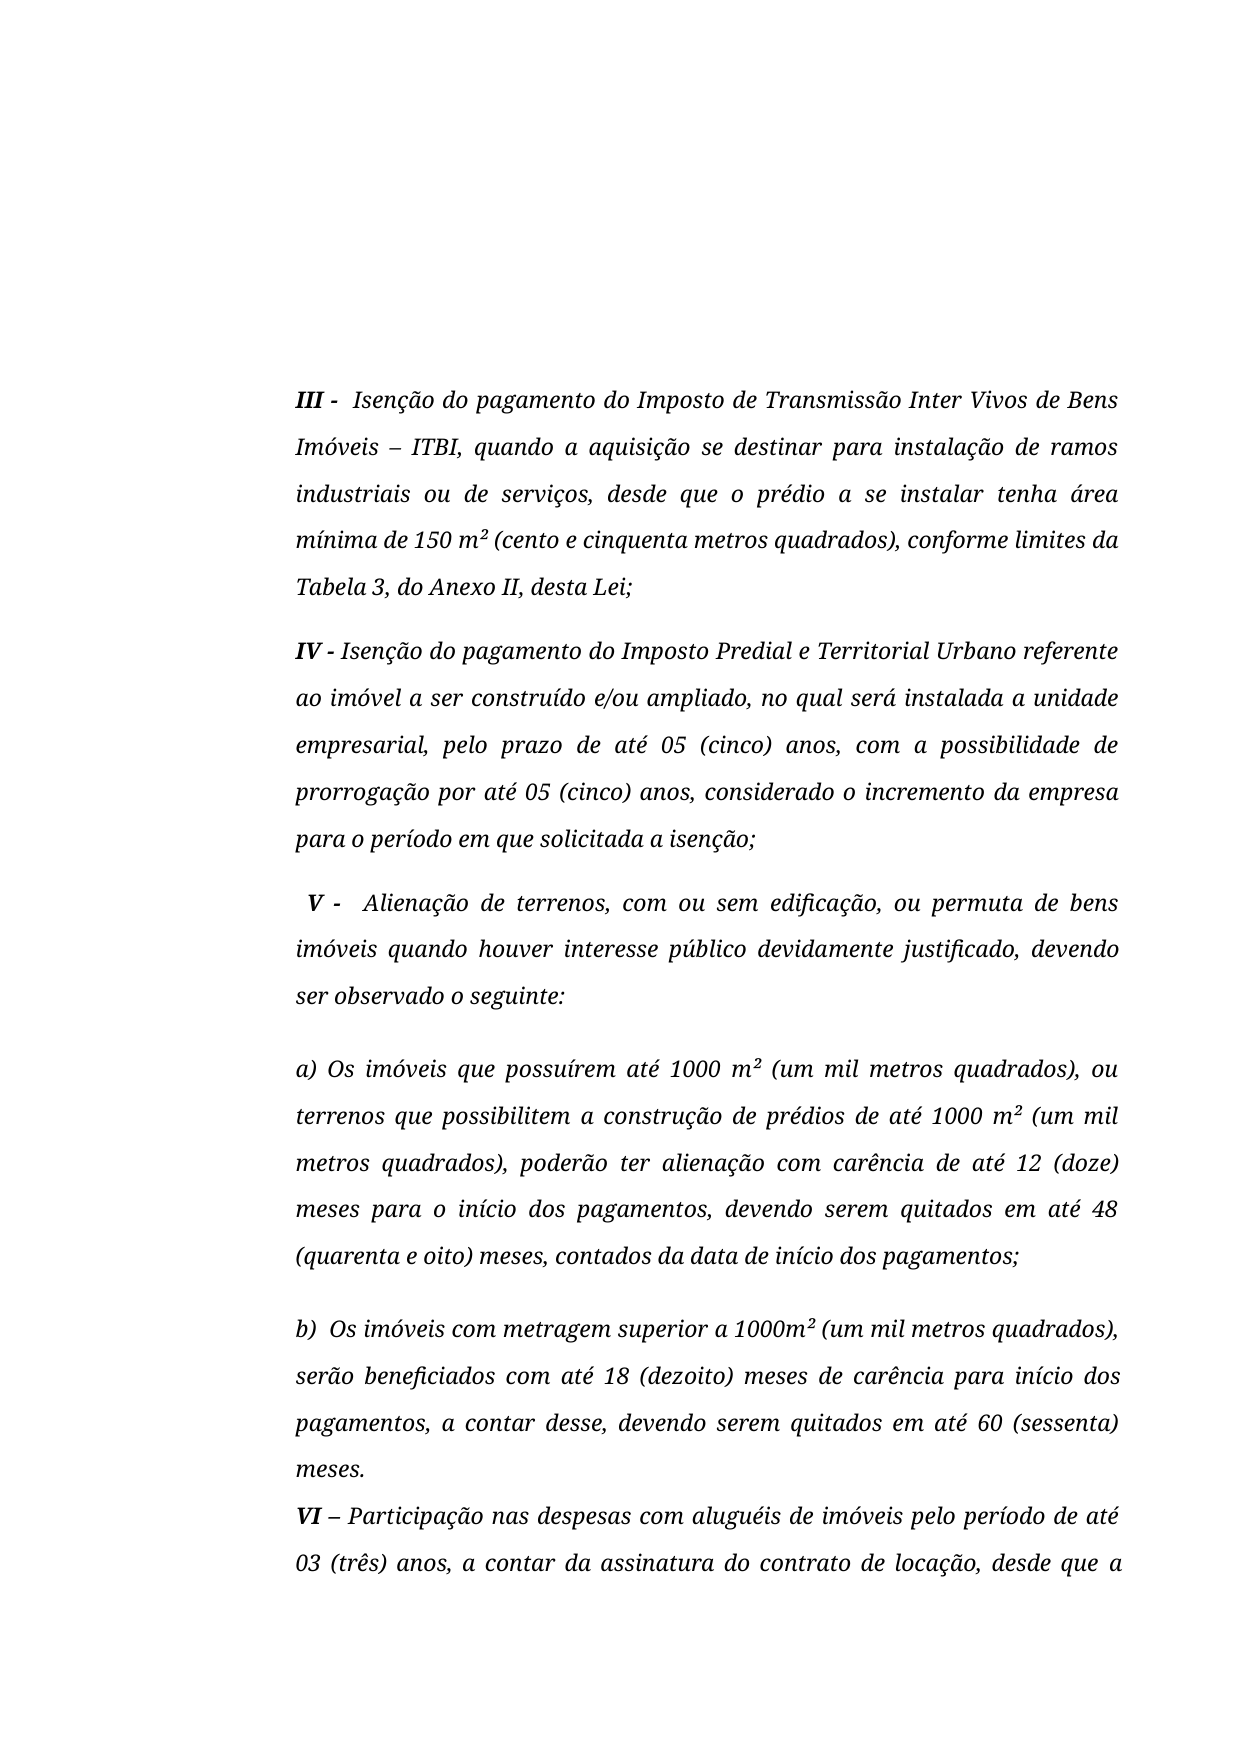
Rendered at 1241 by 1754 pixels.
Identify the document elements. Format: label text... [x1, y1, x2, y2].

text III - Isenção do pagamento do Imposto de Transmissão Inter Vivos de Bens Imóveis – ITBI, quando a aquisição se destinar para instalação de ramos industriais ou de serviços, desde que o prédio a se instalar tenha área mínima de 150 m² (cento e cinquenta metros quadrados), conforme limites da Tabela 3, do Anexo II, desta Lei; [295, 384, 1122, 603]
text VI – Participação nas despesas com aluguéis de imóveis pelo período de até 03 (três) anos, a contar da assinatura do contrato de locação, desde que a [295, 1500, 1122, 1578]
text V - Alienação de terrenos, com ou sem edificação, ou permuta de bens imóveis quando houver interesse público devidamente justificado, devendo ser observado o seguinte: [295, 887, 1122, 1012]
text a) Os imóveis que possuírem até 1000 m² (um mil metros quadrados), ou terrenos que possibilitem a construção de prédios de até 1000 m² (um mil metros quadrados), poderão ter alienação com carência de até 12 (doze) meses para o início dos pagamentos, devendo serem quitados em até 48 (quarenta e oito) meses, contados da data de início dos pagamentos; [295, 1053, 1122, 1272]
text IV - Isenção do pagamento do Imposto Predial e Territorial Urbano referente ao imóvel a ser construído e/ou ampliado, no qual será instalada a unidade empresarial, pelo prazo de até 05 (cinco) anos, com a possibilidade de prorrogação por até 05 (cinco) anos, considerado o incremento da empresa para o período em que solicitada a isenção; [295, 635, 1122, 854]
text b) Os imóveis com metragem superior a 1000m² (um mil metros quadrados), serão beneficiados com até 18 (dezoito) meses de carência para início dos pagamentos, a contar desse, devendo serem quitados em até 60 (sessenta) meses. [295, 1313, 1122, 1485]
